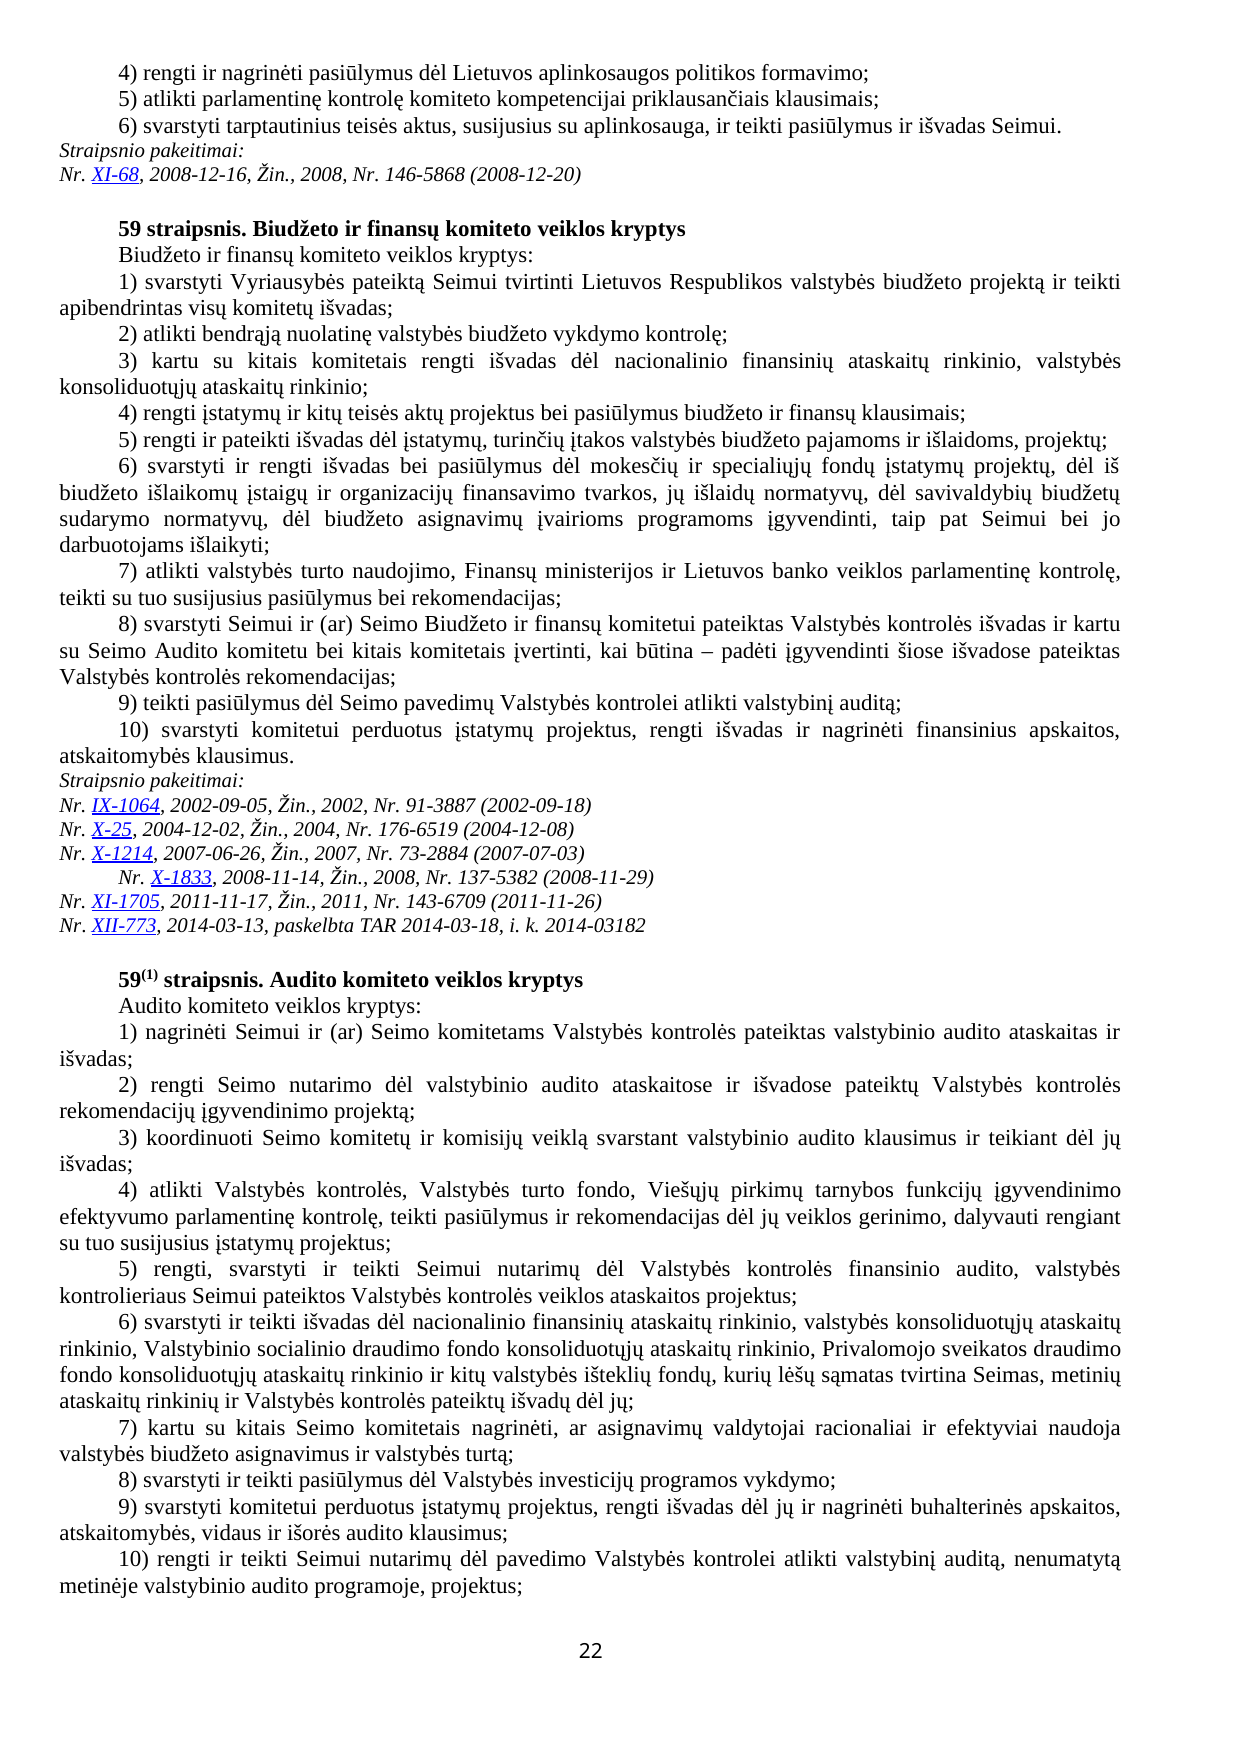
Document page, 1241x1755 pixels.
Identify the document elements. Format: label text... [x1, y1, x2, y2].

text 8) svarstyti ir teikti pasiūlymus dėl Valstybės investicijų programos vykdymo; [59, 1466, 1122, 1493]
text Straipsnio pakeitimai: [59, 768, 1122, 792]
text 7) kartu su kitais Seimo komitetais nagrinėti, ar asignavimų valdytojai racionaliai ir efektyviai naudoja valstybės biudžeto asignavimus ir valstybės turtą; [59, 1414, 1122, 1466]
text Straipsnio pakeitimai: [59, 138, 1122, 162]
text 4) rengti įstatymų ir kitų teisės aktų projektus bei pasiūlymus biudžeto ir finansų klausimais; [59, 399, 1122, 426]
text Biudžeto ir finansų komiteto veiklos kryptys: [59, 241, 1122, 268]
text 6) svarstyti ir rengti išvadas bei pasiūlymus dėl mokesčių ir specialiųjų fondų įstatymų projektų, dėl iš biudžeto išlaikomų įstaigų ir organizacijų finansavimo tvarkos, jų išlaidų normatyvų, dėl savivaldybių biudžetų sudarymo normatyvų, dėl biudžeto asignavimų įvairioms programoms įgyvendinti, taip pat Seimui bei jo darbuotojams išlaikyti; [59, 452, 1122, 558]
text Nr. XI-68, 2008-12-16, Žin., 2008, Nr. 146-5868 (2008-12-20) [59, 162, 1122, 186]
text 2) atlikti bendrąją nuolatinę valstybės biudžeto vykdymo kontrolę; [59, 320, 1122, 347]
text 5) atlikti parlamentinę kontrolę komiteto kompetencijai priklausančiais klausimais; [59, 85, 1122, 112]
text Nr. XI-1705, 2011-11-17, Žin., 2011, Nr. 143-6709 (2011-11-26) [59, 889, 1122, 913]
text 10) svarstyti komitetui perduotus įstatymų projektus, rengti išvadas ir nagrinėti finansinius apskaitos, atskaitomybės klausimus. [59, 716, 1122, 768]
text 10) rengti ir teikti Seimui nutarimų dėl pavedimo Valstybės kontrolei atlikti valstybinį auditą, nenumatytą metinėje valstybinio audito programoje, projektus; [59, 1545, 1122, 1598]
text 8) svarstyti Seimui ir (ar) Seimo Biudžeto ir finansų komitetui pateiktas Valstybės kontrolės išvadas ir kartu su Seimo Audito komitetu bei kitais komitetais įvertinti, kai būtina – padėti įgyvendinti šiose išvadose pateiktas Valstybės kontrolės rekomendacijas; [59, 610, 1122, 689]
text Nr. IX-1064, 2002-09-05, Žin., 2002, Nr. 91-3887 (2002-09-18) [59, 792, 1122, 817]
text Nr. X-1833, 2008-11-14, Žin., 2008, Nr. 137-5382 (2008-11-29) [59, 865, 1122, 889]
text Nr. XII-773, 2014-03-13, paskelbta TAR 2014-03-18, i. k. 2014-03182 [59, 913, 1122, 937]
text Audito komiteto veiklos kryptys: [59, 992, 1122, 1018]
text 3) kartu su kitais komitetais rengti išvadas dėl nacionalinio finansinių ataskaitų rinkinio, valstybės konsoliduotųjų ataskaitų rinkinio; [59, 347, 1122, 399]
text 1) nagrinėti Seimui ir (ar) Seimo komitetams Valstybės kontrolės pateiktas valstybinio audito ataskaitas ir išvadas; [59, 1018, 1122, 1071]
text 6) svarstyti ir teikti išvadas dėl nacionalinio finansinių ataskaitų rinkinio, valstybės konsoliduotųjų ataskaitų rinkinio, Valstybinio socialinio draudimo fondo konsoliduotųjų ataskaitų rinkinio, Privalomojo sveikatos draudimo fondo konsoliduotųjų ataskaitų rinkinio ir kitų valstybės išteklių fondų, kurių lėšų sąmatas tvirtina Seimas, metinių ataskaitų rinkinių ir Valstybės kontrolės pateiktų išvadų dėl jų; [59, 1308, 1122, 1414]
text 59 straipsnis. Biudžeto ir finansų komiteto veiklos kryptys [59, 215, 1122, 241]
text 3) koordinuoti Seimo komitetų ir komisijų veiklą svarstant valstybinio audito klausimus ir teikiant dėl jų išvadas; [59, 1124, 1122, 1176]
text 5) rengti, svarstyti ir teikti Seimui nutarimų dėl Valstybės kontrolės finansinio audito, valstybės kontrolieriaus Seimui pateiktos Valstybės kontrolės veiklos ataskaitos projektus; [59, 1256, 1122, 1308]
text 2) rengti Seimo nutarimo dėl valstybinio audito ataskaitose ir išvadose pateiktų Valstybės kontrolės rekomendacijų įgyvendinimo projektą; [59, 1071, 1122, 1124]
text 4) atlikti Valstybės kontrolės, Valstybės turto fondo, Viešųjų pirkimų tarnybos funkcijų įgyvendinimo efektyvumo parlamentinę kontrolę, teikti pasiūlymus ir rekomendacijas dėl jų veiklos gerinimo, dalyvauti rengiant su tuo susijusius įstatymų projektus; [59, 1176, 1122, 1256]
text Nr. X-1214, 2007-06-26, Žin., 2007, Nr. 73-2884 (2007-07-03) [59, 841, 1122, 865]
text 1) svarstyti Vyriausybės pateiktą Seimui tvirtinti Lietuvos Respublikos valstybės biudžeto projektą ir teikti apibendrintas visų komitetų išvadas; [59, 268, 1122, 320]
text 9) svarstyti komitetui perduotus įstatymų projektus, rengti išvadas dėl jų ir nagrinėti buhalterinės apskaitos, atskaitomybės, vidaus ir išorės audito klausimus; [59, 1493, 1122, 1545]
text Nr. X-25, 2004-12-02, Žin., 2004, Nr. 176-6519 (2004-12-08) [59, 817, 1122, 841]
text 9) teikti pasiūlymus dėl Seimo pavedimų Valstybės kontrolei atlikti valstybinį auditą; [59, 689, 1122, 716]
text 7) atlikti valstybės turto naudojimo, Finansų ministerijos ir Lietuvos banko veiklos parlamentinę kontrolę, teikti su tuo susijusius pasiūlymus bei rekomendacijas; [59, 558, 1122, 610]
text 59(1) straipsnis. Audito komiteto veiklos kryptys [59, 966, 1122, 992]
text 5) rengti ir pateikti išvadas dėl įstatymų, turinčių įtakos valstybės biudžeto pajamoms ir išlaidoms, projektų; [59, 426, 1122, 452]
text 4) rengti ir nagrinėti pasiūlymus dėl Lietuvos aplinkosaugos politikos formavimo; [59, 59, 1122, 85]
text 6) svarstyti tarptautinius teisės aktus, susijusius su aplinkosauga, ir teikti pasiūlymus ir išvadas Seimui. [59, 112, 1122, 138]
